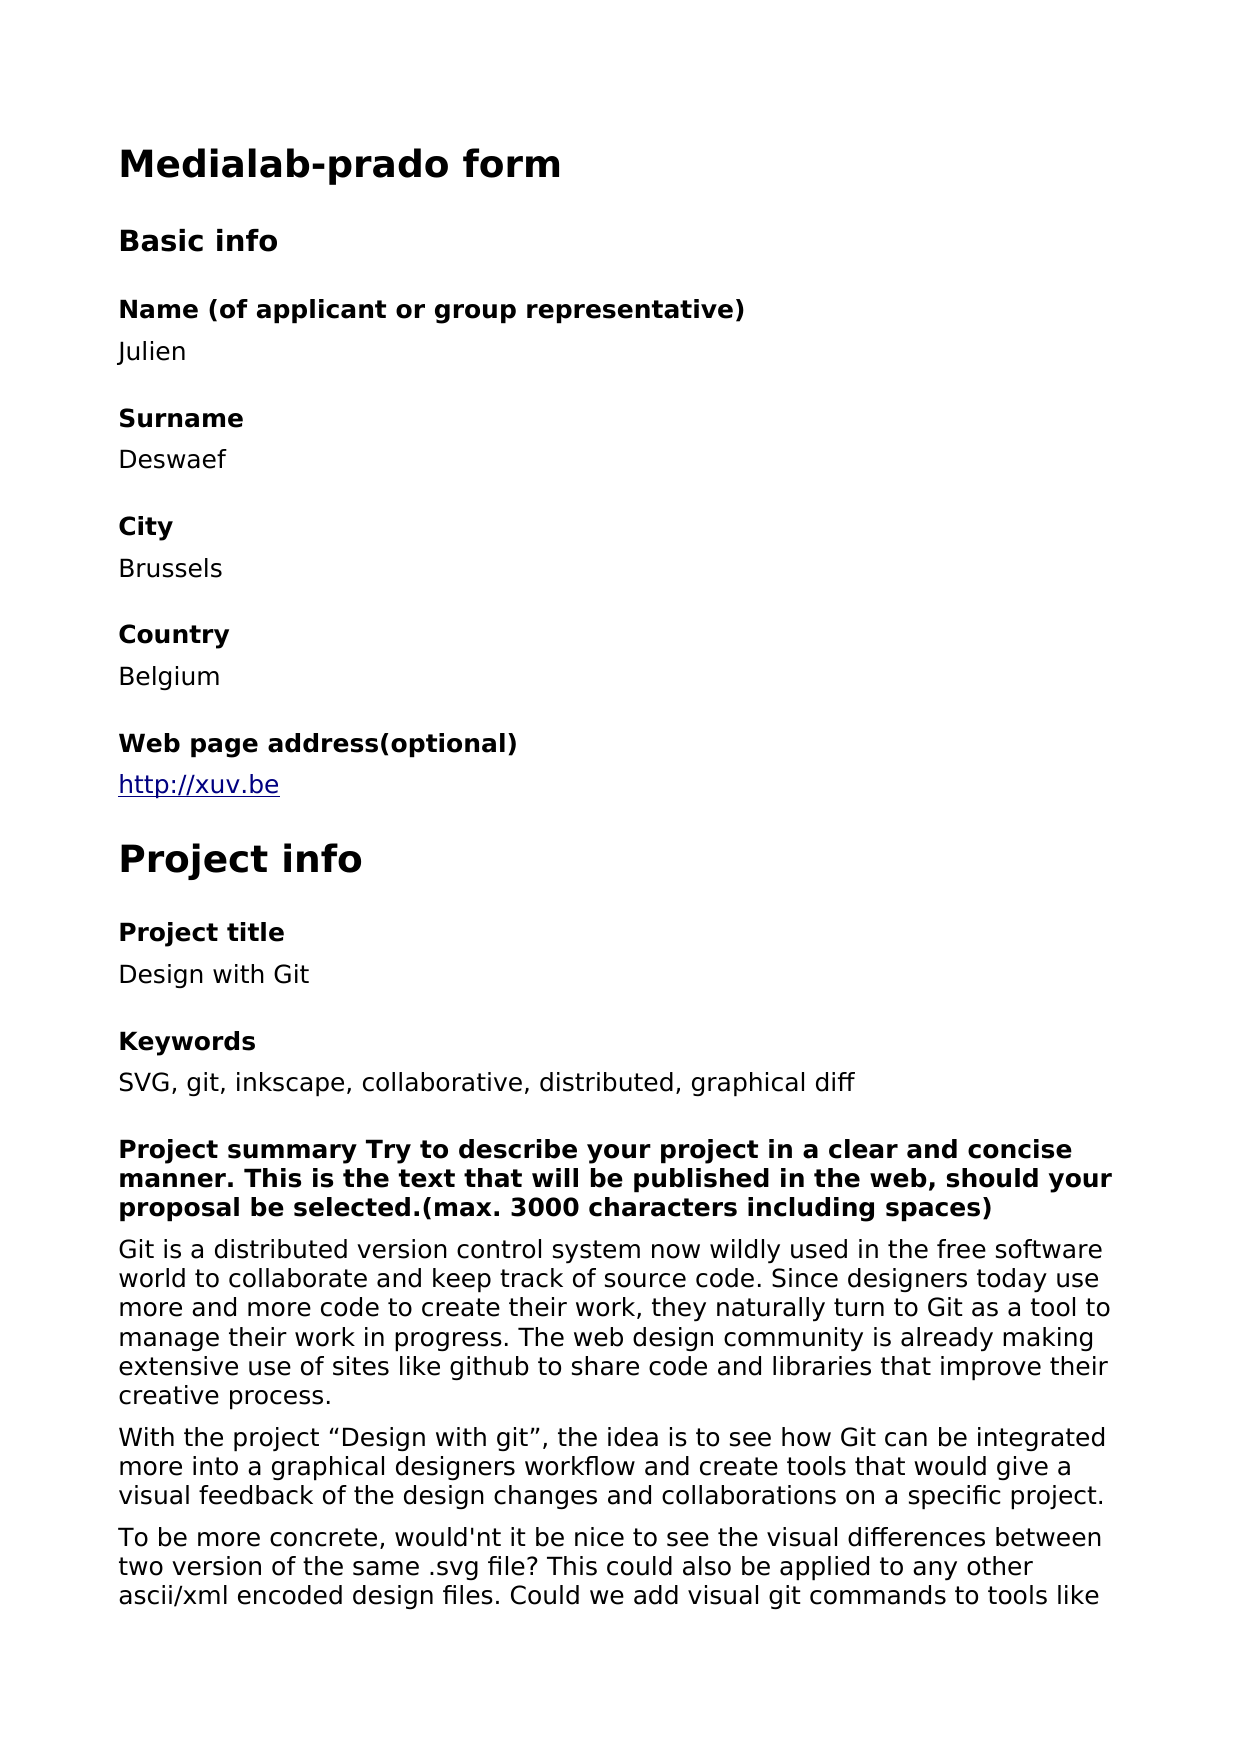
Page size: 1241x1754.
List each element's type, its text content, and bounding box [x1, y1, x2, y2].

subtitle Name (of applicant or group representative) [118, 296, 1122, 325]
subtitle Keywords [118, 1027, 1122, 1056]
text SVG, git, inkscape, collaborative, distributed, graphical diff [118, 1068, 1122, 1098]
subtitle City [118, 512, 1122, 542]
subtitle Project title [118, 918, 1122, 948]
subtitle Project info [118, 837, 1122, 881]
text Git is a distributed version control system now wildly used in the free software world to collaborate and keep track of source code. Since designers today use more and more code to create their work, they naturally turn to Git as a tool to manage their work in progress. The web design community is already making extensive use of sites like github to share code and libraries that improve their creative process. [118, 1235, 1122, 1410]
text Design with Git [118, 960, 1122, 989]
subtitle Country [118, 621, 1122, 650]
subtitle Basic info [118, 224, 1122, 258]
text Belgium [118, 662, 1122, 692]
subtitle Web page address(optional) [118, 729, 1122, 758]
text With the project “Design with git”, the idea is to see how Git can be integrated more into a graphical designers workflow and create tools that would give a visual feedback of the design changes and collaborations on a specific project. [118, 1423, 1122, 1510]
subtitle Medialab-prado form [118, 143, 1122, 187]
text Deswaef [118, 446, 1122, 475]
text Julien [118, 337, 1122, 367]
text To be more concrete, would'nt it be nice to see the visual differences between two version of the same .svg file? This could also be applied to any other ascii/xml encoded design files. Could we add visual git commands to tools like [118, 1523, 1122, 1610]
subtitle Project summary Try to describe your project in a clear and concise manner. This is the text that will be published in the web, should your proposal be selected.(max. 3000 characters including spaces) [118, 1135, 1122, 1223]
text Brussels [118, 554, 1122, 583]
text http://xuv.be [118, 771, 1122, 800]
subtitle Surname [118, 404, 1122, 433]
